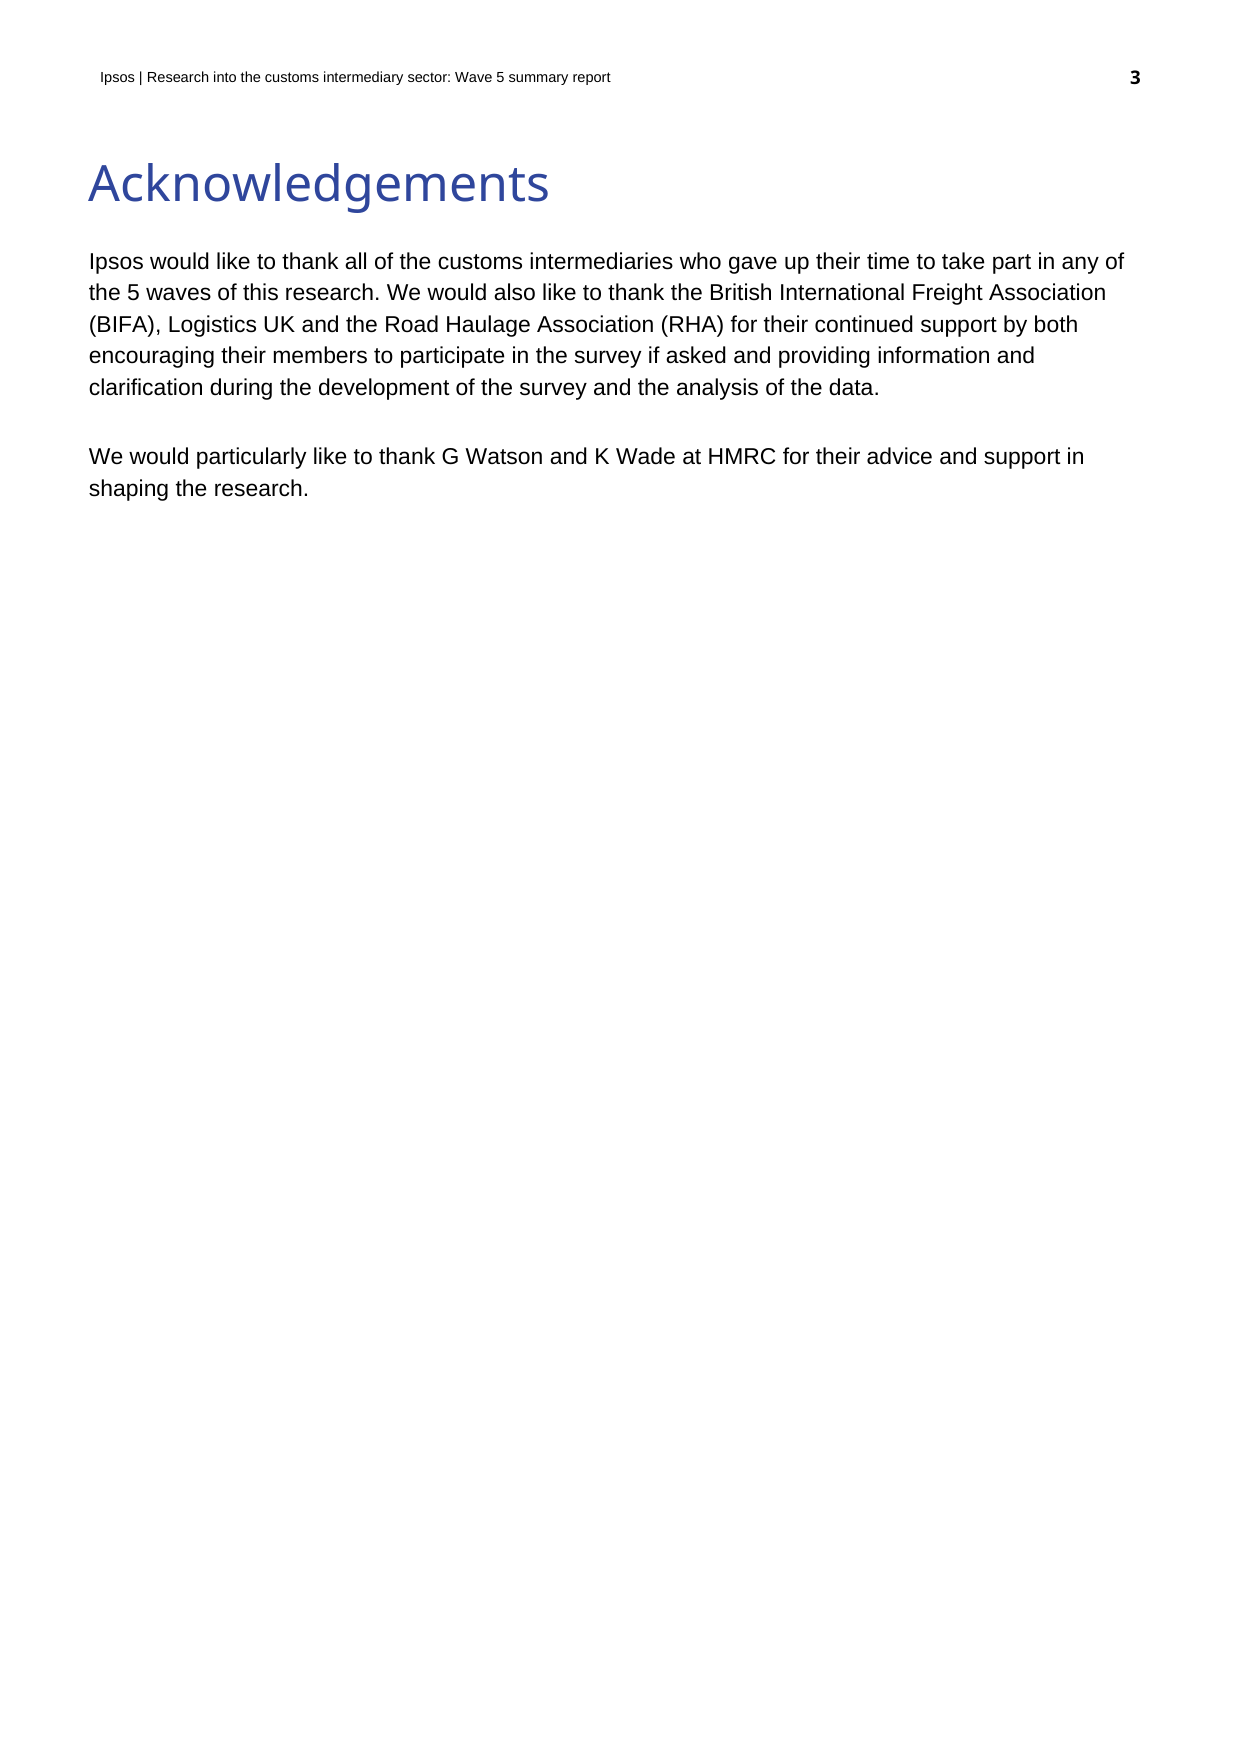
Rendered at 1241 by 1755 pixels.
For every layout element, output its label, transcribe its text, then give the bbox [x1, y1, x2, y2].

subtitle Acknowledgements [89, 148, 1152, 216]
list We would particularly like to thank G Watson and K Wade at HMRC for their advice and support in shaping the research. [89, 443, 1152, 501]
list Ipsos would like to thank all of the customs intermediaries who gave up their time to take part in any of the 5 waves of this research. We would also like to thank the British International Freight Association (BIFA), Logistics UK and the Road Haulage Association (RHA) for their continued support by both encouraging their members to participate in the survey if asked and providing information and clarification during the development of the survey and the analysis of the data. [89, 248, 1152, 400]
